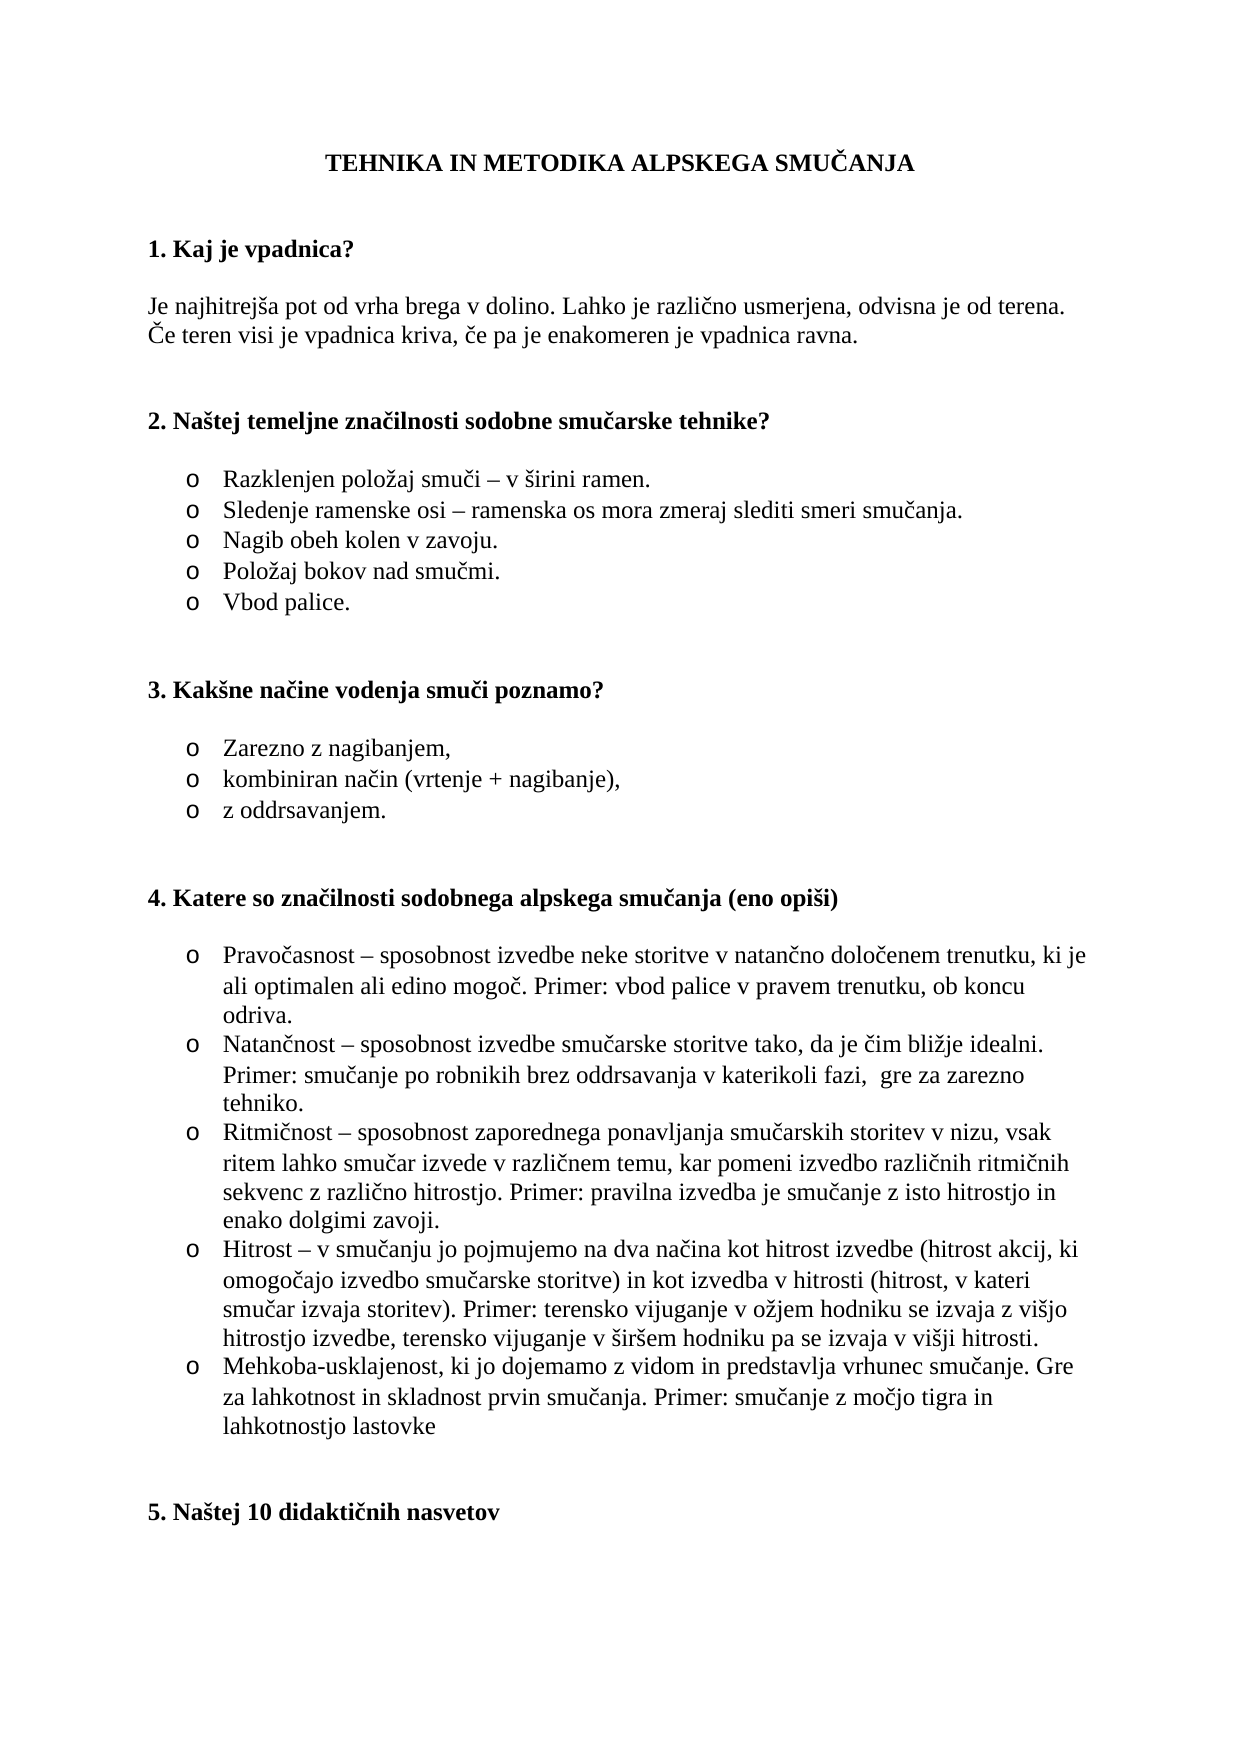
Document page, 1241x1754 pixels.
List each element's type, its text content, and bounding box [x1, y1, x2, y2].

list Nagib obeh kolen v zavoju. [185, 526, 1093, 556]
text Je najhitrejša pot od vrha brega v dolino. Lahko je različno usmerjena, odvisna je od terena. Če teren visi je vpadnica kriva, če pa je enakomeren je vpadnica ravna. [148, 291, 1093, 349]
list Zarezno z nagibanjem, [185, 733, 1093, 764]
list Mehkoba-usklajenost, ki jo dojemamo z vidom in predstavlja vrhunec smučanje. Gre za lahkotnost in skladnost prvin smučanja. Primer: smučanje z močjo tigra in lahkotnostjo lastovke [185, 1351, 1093, 1440]
list Vbod palice. [185, 587, 1093, 618]
text TEHNIKA IN METODIKA ALPSKEGA SMUČANJA [148, 148, 1093, 176]
list Ritmičnost – sposobnost zaporednega ponavljanja smučarskih storitev v nizu, vsak ritem lahko smučar izvede v različnem temu, kar pomeni izvedbo različnih ritmičnih sekvenc z različno hitrostjo. Primer: pravilna izvedba je smučanje z isto hitrostjo in enako dolgimi zavoji. [185, 1117, 1093, 1234]
list Položaj bokov nad smučmi. [185, 556, 1093, 587]
list Razklenjen položaj smuči – v širini ramen. [185, 464, 1093, 495]
text 3. Kakšne načine vodenja smuči poznamo? [148, 676, 1093, 704]
text 5. Naštej 10 didaktičnih nasvetov [148, 1497, 1093, 1526]
list Pravočasnost – sposobnost izvedbe neke storitve v natančno določenem trenutku, ki je ali optimalen ali edino mogoč. Primer: vbod palice v pravem trenutku, ob koncu odriva. [185, 941, 1093, 1029]
text 1. Kaj je vpadnica? [148, 234, 1093, 263]
list Sledenje ramenske osi – ramenska os mora zmeraj slediti smeri smučanja. [185, 495, 1093, 526]
list Hitrost – v smučanju jo pojmujemo na dva načina kot hitrost izvedbe (hitrost akcij, ki omogočajo izvedbo smučarske storitve) in kot izvedba v hitrosti (hitrost, v kateri smučar izvaja storitev). Primer: terensko vijuganje v ožjem hodniku se izvaja z višjo hitrostjo izvedbe, terensko vijuganje v širšem hodniku pa se izvaja v višji hitrosti. [185, 1234, 1093, 1351]
list z oddrsavanjem. [185, 795, 1093, 826]
list Natančnost – sposobnost izvedbe smučarske storitve tako, da je čim bližje idealni. Primer: smučanje po robnikih brez oddrsavanja v katerikoli fazi, gre za zarezno tehniko. [185, 1029, 1093, 1117]
text 2. Naštej temeljne značilnosti sodobne smučarske tehnike? [148, 406, 1093, 435]
list kombiniran način (vrtenje + nagibanje), [185, 764, 1093, 795]
text 4. Katere so značilnosti sodobnega alpskega smučanja (eno opiši) [148, 883, 1093, 912]
